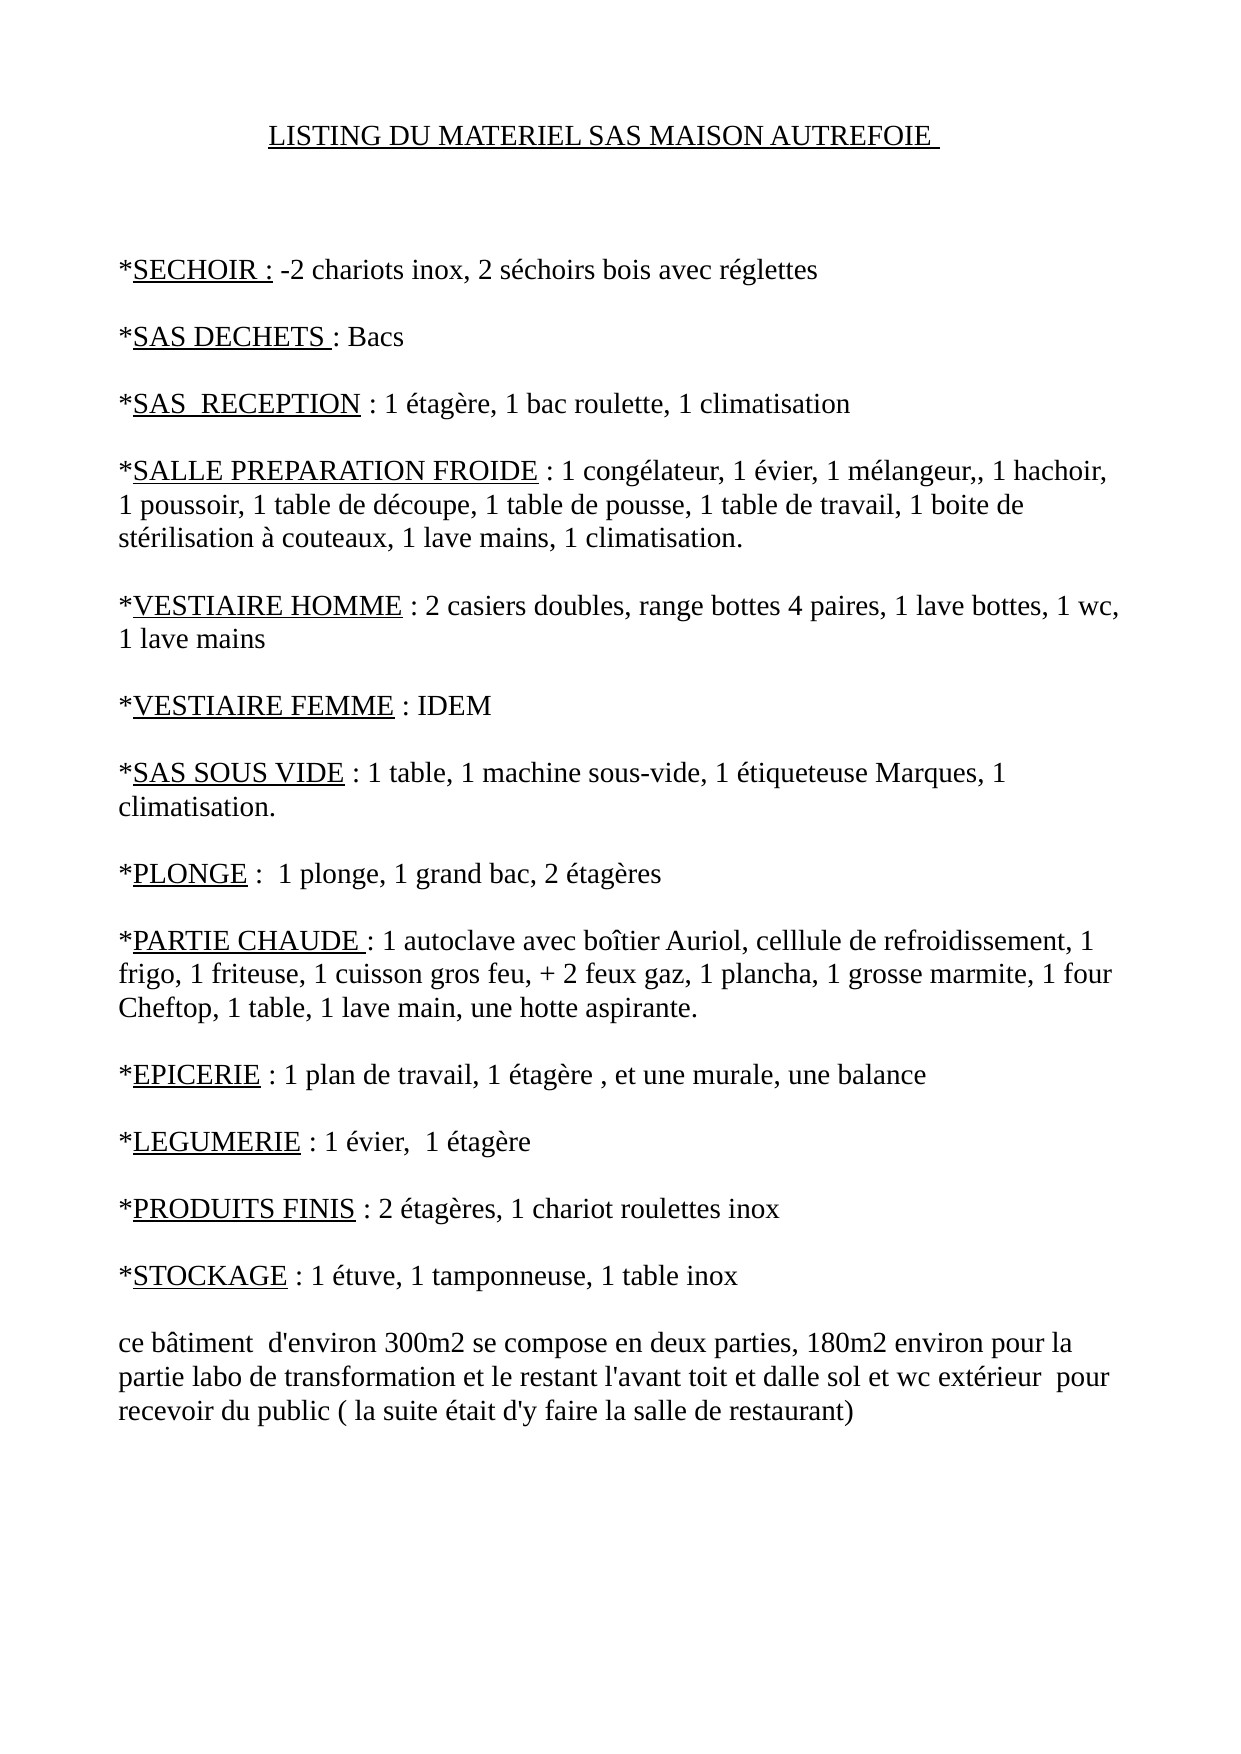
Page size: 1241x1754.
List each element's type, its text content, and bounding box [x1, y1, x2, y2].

text *SALLE PREPARATION FROIDE : 1 congélateur, 1 évier, 1 mélangeur,, 1 hachoir, 1 poussoir, 1 table de découpe, 1 table de pousse, 1 table de travail, 1 boite de stérilisation à couteaux, 1 lave mains, 1 climatisation. [118, 453, 1122, 554]
text *SAS RECEPTION : 1 étagère, 1 bac roulette, 1 climatisation [118, 386, 1122, 420]
text *SAS DECHETS : Bacs [118, 319, 1122, 353]
text *PARTIE CHAUDE : 1 autoclave avec boîtier Auriol, celllule de refroidissement, 1 frigo, 1 friteuse, 1 cuisson gros feu, + 2 feux gaz, 1 plancha, 1 grosse marmite, 1 four Cheftop, 1 table, 1 lave main, une hotte aspirante. [118, 923, 1122, 1024]
text *PLONGE : 1 plonge, 1 grand bac, 2 étagères [118, 856, 1122, 889]
text *VESTIAIRE FEMME : IDEM [118, 688, 1122, 722]
text *VESTIAIRE HOMME : 2 casiers doubles, range bottes 4 paires, 1 lave bottes, 1 wc, 1 lave mains [118, 588, 1122, 655]
text *STOCKAGE : 1 étuve, 1 tamponneuse, 1 table inox [118, 1258, 1122, 1292]
text *EPICERIE : 1 plan de travail, 1 étagère , et une murale, une balance [118, 1057, 1122, 1091]
text *SECHOIR : -2 chariots inox, 2 séchoirs bois avec réglettes [118, 252, 1122, 286]
text LISTING DU MATERIEL SAS MAISON AUTREFOIE [118, 118, 1122, 152]
text *LEGUMERIE : 1 évier, 1 étagère [118, 1124, 1122, 1158]
text ce bâtiment d'environ 300m2 se compose en deux parties, 180m2 environ pour la partie labo de transformation et le restant l'avant toit et dalle sol et wc extérieur pour recevoir du public ( la suite était d'y faire la salle de restaurant) [118, 1326, 1122, 1426]
text *PRODUITS FINIS : 2 étagères, 1 chariot roulettes inox [118, 1191, 1122, 1225]
text *SAS SOUS VIDE : 1 table, 1 machine sous-vide, 1 étiqueteuse Marques, 1 climatisation. [118, 755, 1122, 822]
